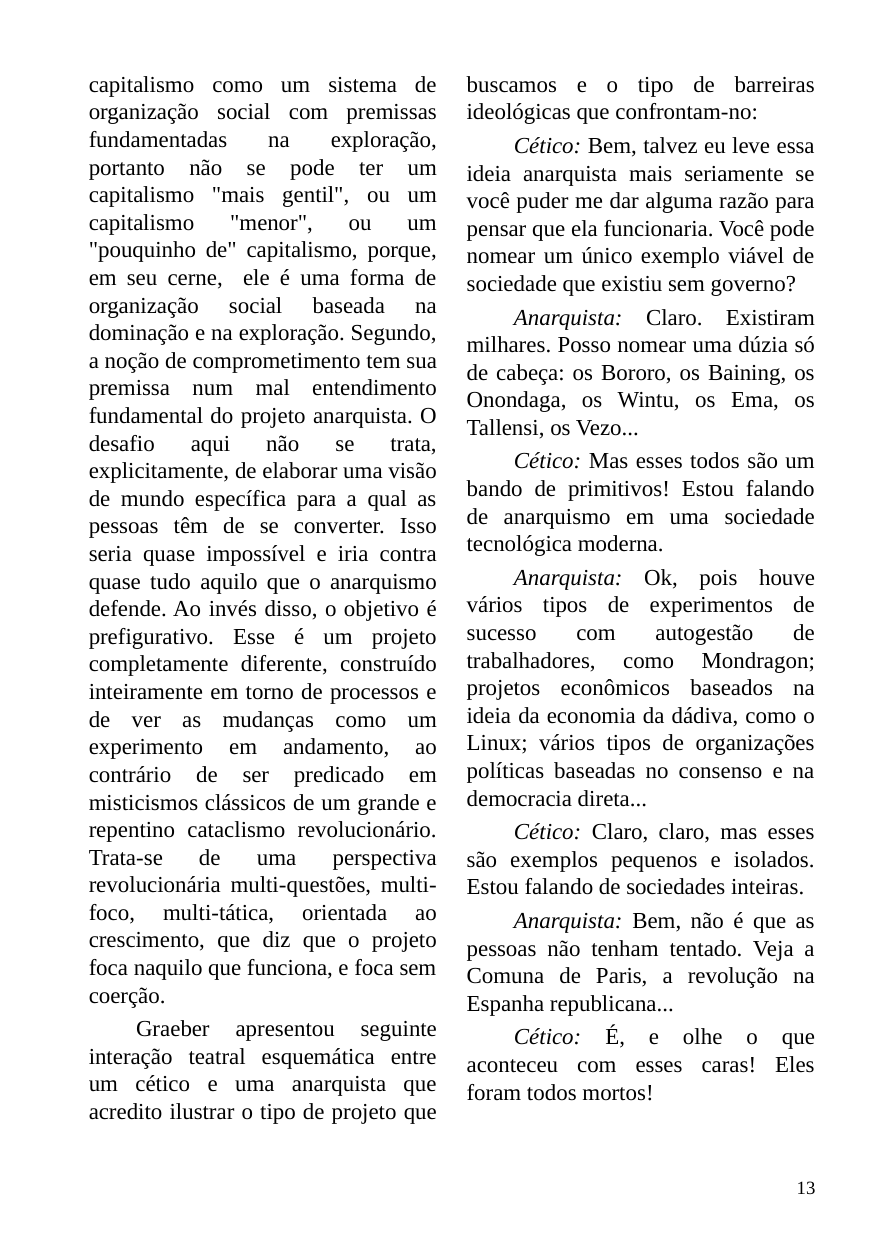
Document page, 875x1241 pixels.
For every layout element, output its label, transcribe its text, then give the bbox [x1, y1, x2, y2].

text Cético: Bem, talvez eu leve essa ideia anarquista mais seriamente se você puder me dar alguma razão para pensar que ela funcionaria. Você pode nomear um único exemplo viável de sociedade que existiu sem governo? [466, 132, 815, 296]
text buscamos e o tipo de barreiras ideológicas que confrontam-no: [466, 71, 815, 125]
text Anarquista: Ok, pois houve vários tipos de experimentos de sucesso com autogestão de trabalhadores, como Mondragon; projetos econômicos baseados na ideia da economia da dádiva, como o Linux; vários tipos de organizações políticas baseadas no consenso e na democracia direta... [466, 564, 815, 811]
text Cético: Claro, claro, mas esses são exemplos pequenos e isolados. Estou falando de sociedades inteiras. [466, 818, 815, 900]
text Cético: É, e olhe o que aconteceu com esses caras! Eles foram todos mortos! [466, 1023, 815, 1105]
text Anarquista: Claro. Existiram milhares. Posso nomear uma dúzia só de cabeça: os Bororo, os Baining, os Onondaga, os Wintu, os Ema, os Tallensi, os Vezo... [466, 303, 815, 440]
text capitalismo como um sistema de organização social com premissas fundamentadas na exploração, portanto não se pode ter um capitalismo "mais gentil", ou um capitalismo "menor", ou um "pouquinho de" capitalismo, porque, em seu cerne, ele é uma forma de organização social baseada na dominação e na exploração. Segundo, a noção de comprometimento tem sua premissa num mal entendimento fundamental do projeto anarquista. O desafio aqui não se trata, explicitamente, de elaborar uma visão de mundo específica para a qual as pessoas têm de se converter. Isso seria quase impossível e iria contra quase tudo aquilo que o anarquismo defende. Ao invés disso, o objetivo é prefigurativo. Esse é um projeto completamente diferente, construído inteiramente em torno de processos e de ver as mudanças como um experimento em andamento, ao contrário de ser predicado em misticismos clássicos de um grande e repentino cataclismo revolucionário. Trata-se de uma perspectiva revolucionária multi-questões, multi-foco, multi-tática, orientada ao crescimento, que diz que o projeto foca naquilo que funciona, e foca sem coerção. [88, 71, 437, 1008]
text Graeber apresentou seguinte interação teatral esquemática entre um cético e uma anarquista que acredito ilustrar o tipo de projeto que [88, 1015, 437, 1124]
text Cético: Mas esses todos são um bando de primitivos! Estou falando de anarquismo em uma sociedade tecnológica moderna. [466, 447, 815, 557]
text Anarquista: Bem, não é que as pessoas não tenham tentado. Veja a Comuna de Paris, a revolução na Espanha republicana... [466, 907, 815, 1016]
